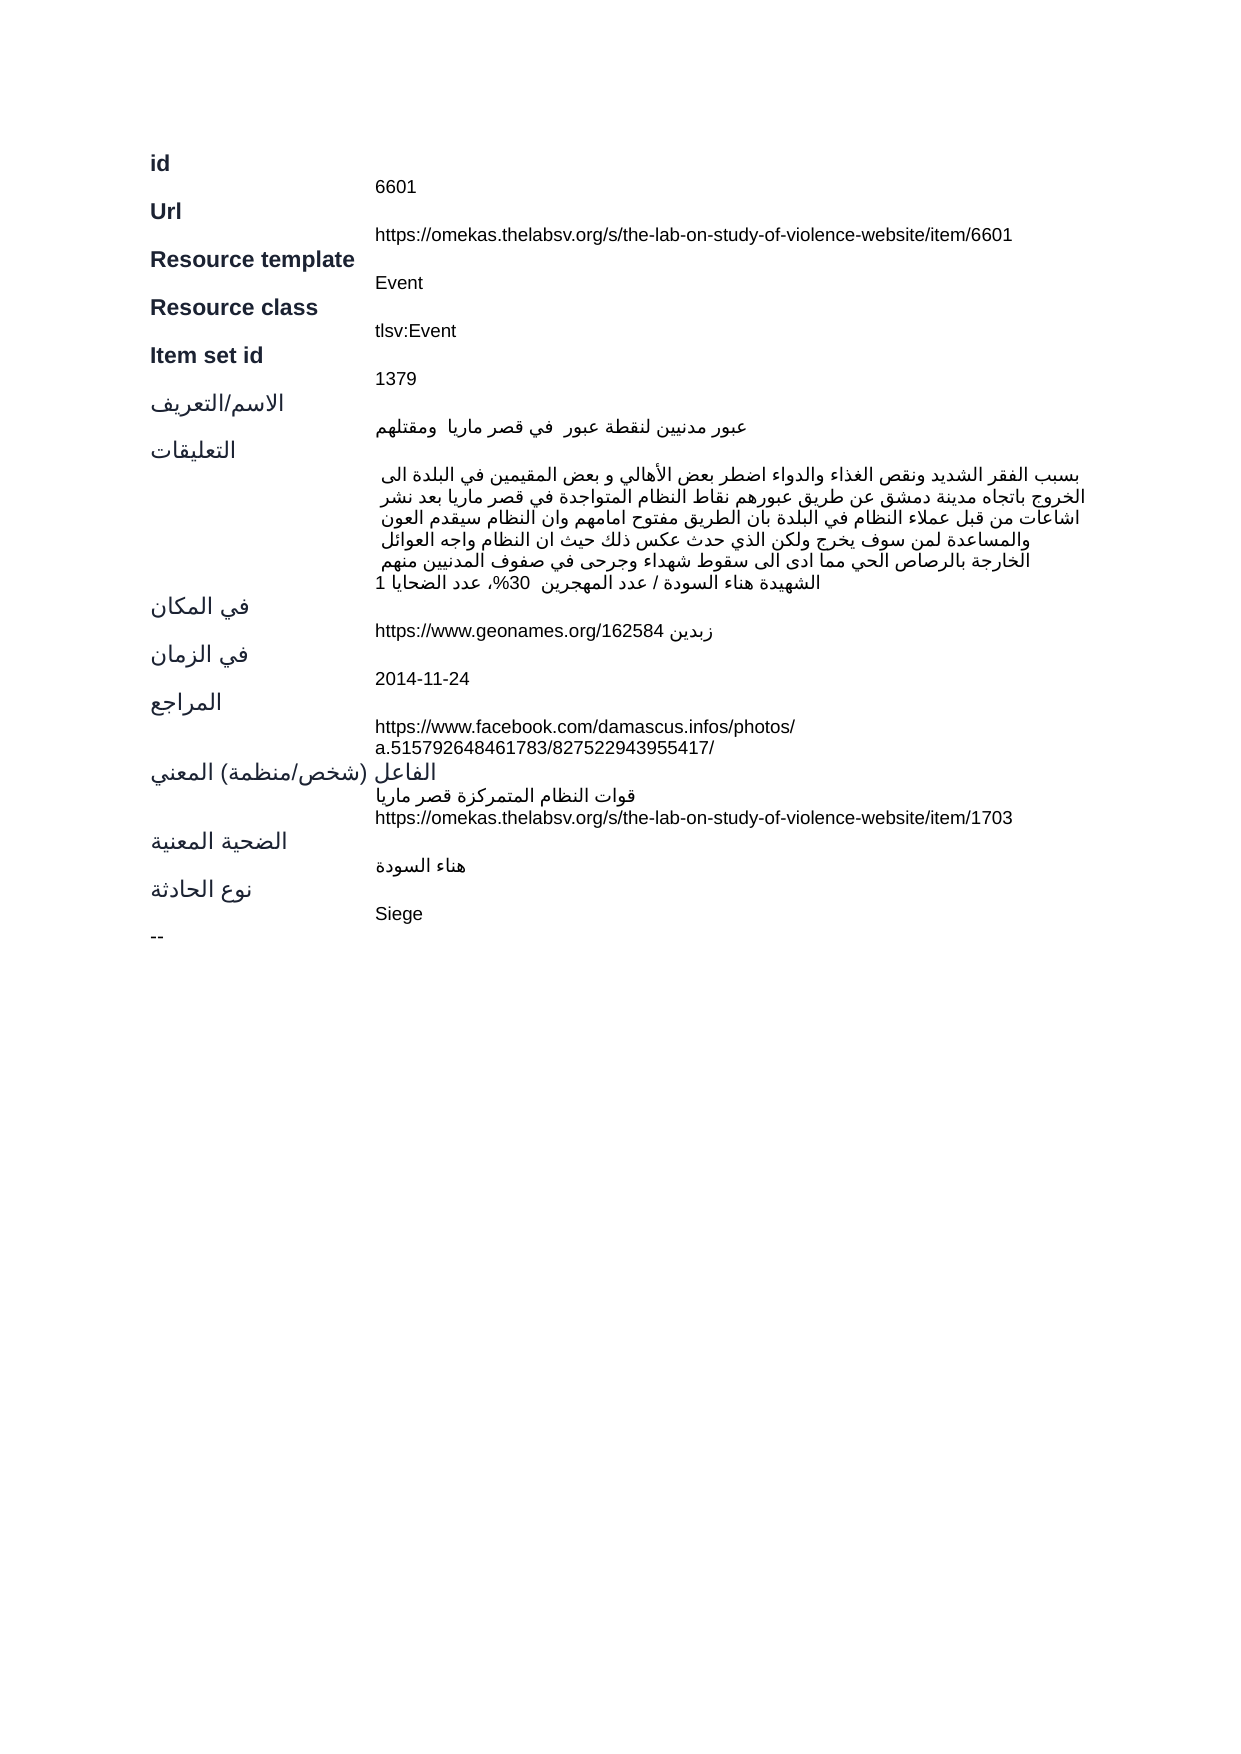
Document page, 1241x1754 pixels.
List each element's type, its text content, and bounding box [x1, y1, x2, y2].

text الفاعل (شخص/منظمة) المعني [150, 758, 1090, 785]
text Siege [375, 902, 1090, 924]
text المراجع [150, 689, 1090, 715]
text 1379 [375, 368, 1090, 389]
text -- [150, 924, 1090, 948]
text https://www.geonames.org/162584 زبدين [375, 619, 1090, 641]
text Resource template [150, 246, 1090, 272]
text Resource class [150, 294, 1090, 320]
text في المكان [150, 593, 1090, 619]
text التعليقات [150, 437, 1090, 464]
text 6601 [375, 176, 1090, 198]
text في الزمان [150, 641, 1090, 667]
text https://omekas.thelabsv.org/s/the-lab-on-study-of-violence-website/item/6601 [375, 224, 1090, 246]
text id [150, 150, 1090, 176]
text https://www.facebook.com/damascus.infos/photos/a.515792648461783/827522943955417/ [375, 715, 1090, 758]
text قوات النظام المتمركزة قصر ماريا [375, 785, 1090, 806]
text الضحية المعنية [150, 828, 1090, 854]
text Url [150, 198, 1090, 224]
text tlsv:Event [375, 320, 1090, 342]
text الاسم/التعريف [150, 389, 1090, 416]
text 2014-11-24 [375, 667, 1090, 689]
text نوع الحادثة [150, 876, 1090, 902]
text https://omekas.thelabsv.org/s/the-lab-on-study-of-violence-website/item/1703 [375, 806, 1090, 828]
text Item set id [150, 342, 1090, 368]
text Event [375, 272, 1090, 294]
text عبور مدنيين لنقطة عبور في قصر ماريا ومقتلهم [375, 416, 1090, 437]
text بسبب الفقر الشديد ونقص الغذاء والدواء اضطر بعض الأهالي و بعض المقيمين في البلدة الى الخروج باتجاه مدينة دمشق عن طريق عبورهم نقاط النظام المتواجدة في قصر ماريا بعد نشر اشاعات من قبل عملاء النظام في البلدة بان الطريق مفتوح امامهم وان النظام سيقدم العون والمساعدة لمن سوف يخرج ولكن الذي حدث عكس ذلك حيث ان النظام واجه العوائل الخارجة بالرصاص الحي مما ادى الى سقوط شهداء وجرحى في صفوف المدنيين منهم الشهيدة هناء السودة / عدد المهجرين 30%، عدد الضحايا 1 [375, 464, 1090, 593]
text هناء السودة [375, 854, 1090, 876]
